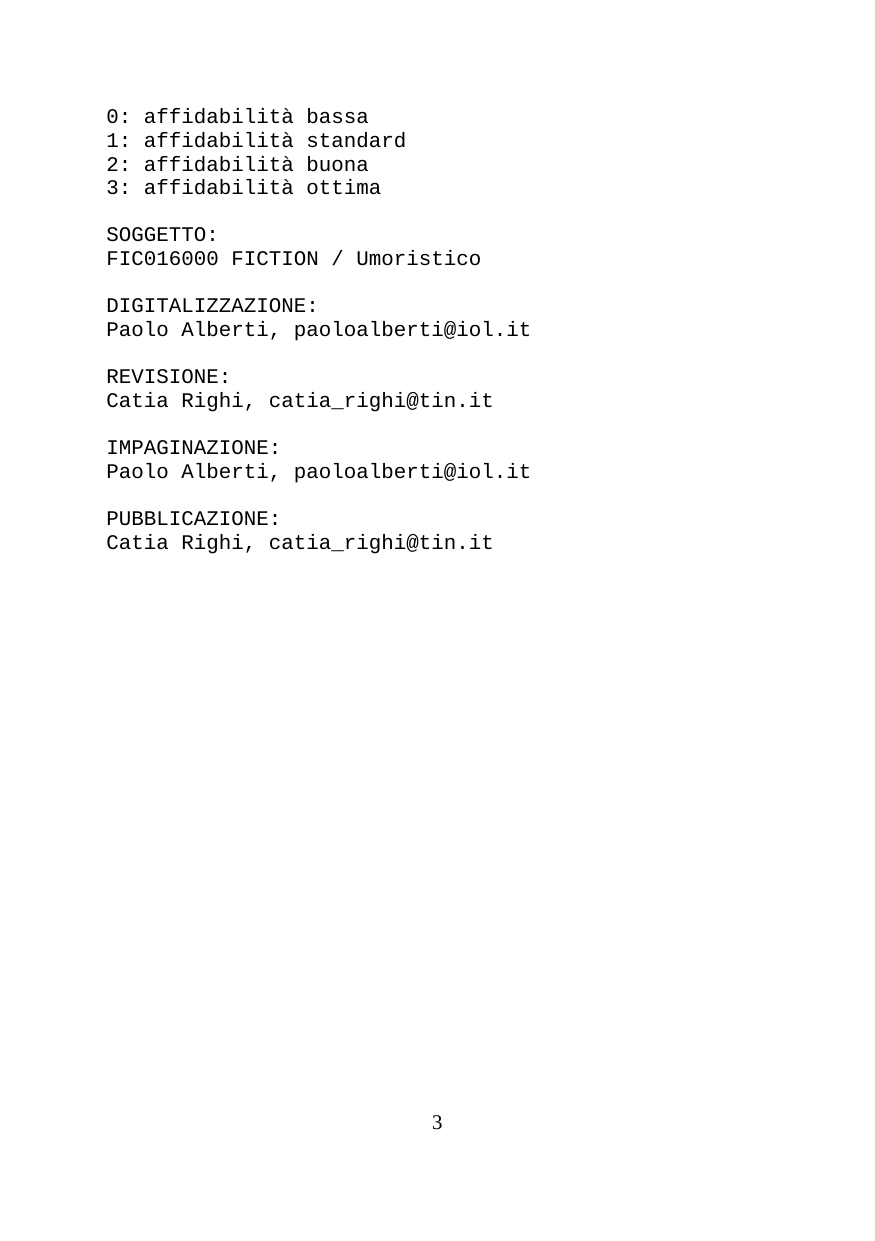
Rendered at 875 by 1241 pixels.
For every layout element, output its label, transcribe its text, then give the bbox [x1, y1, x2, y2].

text Paolo Alberti, paoloalberti@iol.it [106, 319, 768, 343]
text Catia Righi, catia_righi@tin.it [106, 390, 768, 414]
text Catia Righi, catia_righi@tin.it [106, 532, 768, 556]
text Paolo Alberti, paoloalberti@iol.it [106, 461, 768, 484]
text DIGITALIZZAZIONE: [106, 295, 768, 319]
text 3: affidabilità ottima [106, 177, 768, 201]
text 0: affidabilità bassa [106, 106, 768, 130]
text IMPAGINAZIONE: [106, 437, 768, 461]
text REVISIONE: [106, 366, 768, 390]
text PUBBLICAZIONE: [106, 508, 768, 532]
text 1: affidabilità standard [106, 130, 768, 153]
text FIC016000 FICTION / Umoristico [106, 248, 768, 272]
text 2: affidabilità buona [106, 153, 768, 177]
text SOGGETTO: [106, 224, 768, 248]
